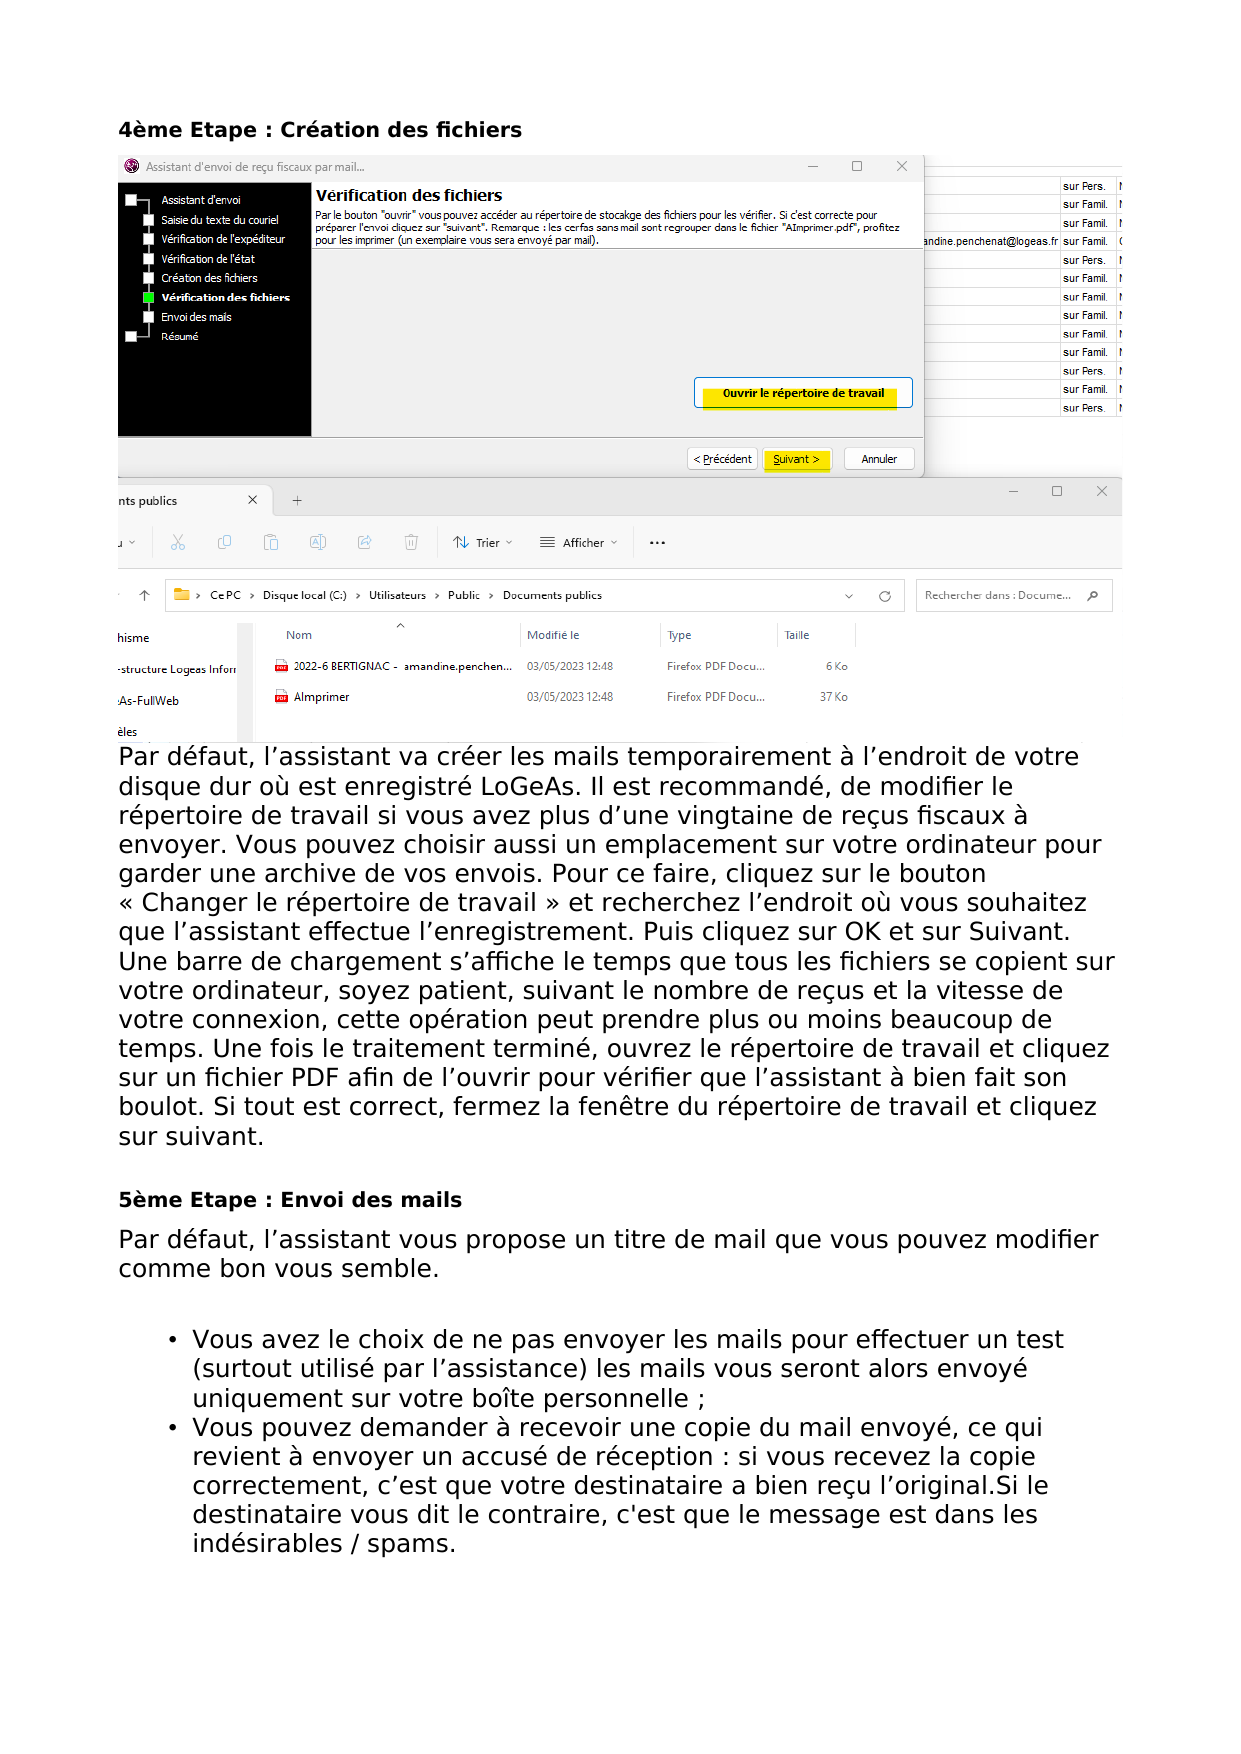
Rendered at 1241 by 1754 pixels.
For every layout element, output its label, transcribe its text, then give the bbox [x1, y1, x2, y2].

text Par défaut, l’assistant vous propose un titre de mail que vous pouvez modifier comme bon vous semble. [118, 1225, 1122, 1283]
subtitle 4ème Etape : Création des fichiers [118, 118, 1122, 142]
subtitle 5ème Etape : Envoi des mails [118, 1188, 1122, 1213]
list Vous avez le choix de ne pas envoyer les mails pour effectuer un test (surtout utilisé par l’assistance) les mails vous seront alors envoyé uniquement sur votre boîte personnelle ; [177, 1325, 1122, 1413]
list Vous pouvez demander à recevoir une copie du mail envoyé, ce qui revient à envoyer un accusé de réception : si vous recevez la copie correctement, c’est que votre destinataire a bien reçu l’original.Si le destinataire vous dit le contraire, c'est que le message est dans les indésirables / spams. [177, 1413, 1122, 1559]
text Par défaut, l’assistant va créer les mails temporairement à l’endroit de votre disque dur où est enregistré LoGeAs. Il est recommandé, de modifier le répertoire de travail si vous avez plus d’une vingtaine de reçus fiscaux à envoyer. Vous pouvez choisir aussi un emplacement sur votre ordinateur pour garder une archive de vos envois. Pour ce faire, cliquez sur le bouton « Changer le répertoire de travail » et recherchez l’endroit où vous souhaitez que l’assistant effectue l’enregistrement. Puis cliquez sur OK et sur Suivant. Une barre de chargement s’affiche le temps que tous les fichiers se copient sur votre ordinateur, soyez patient, suivant le nombre de reçus et la vitesse de votre connexion, cette opération peut prendre plus ou moins beaucoup de temps. Une fois le traitement terminé, ouvrez le répertoire de travail et cliquez sur un fichier PDF afin de l’ouvrir pour vérifier que l’assistant à bien fait son boulot. Si tout est correct, fermez la fenêtre du répertoire de travail et cliquez sur suivant. [118, 743, 1122, 1151]
picture [118, 155, 1123, 743]
